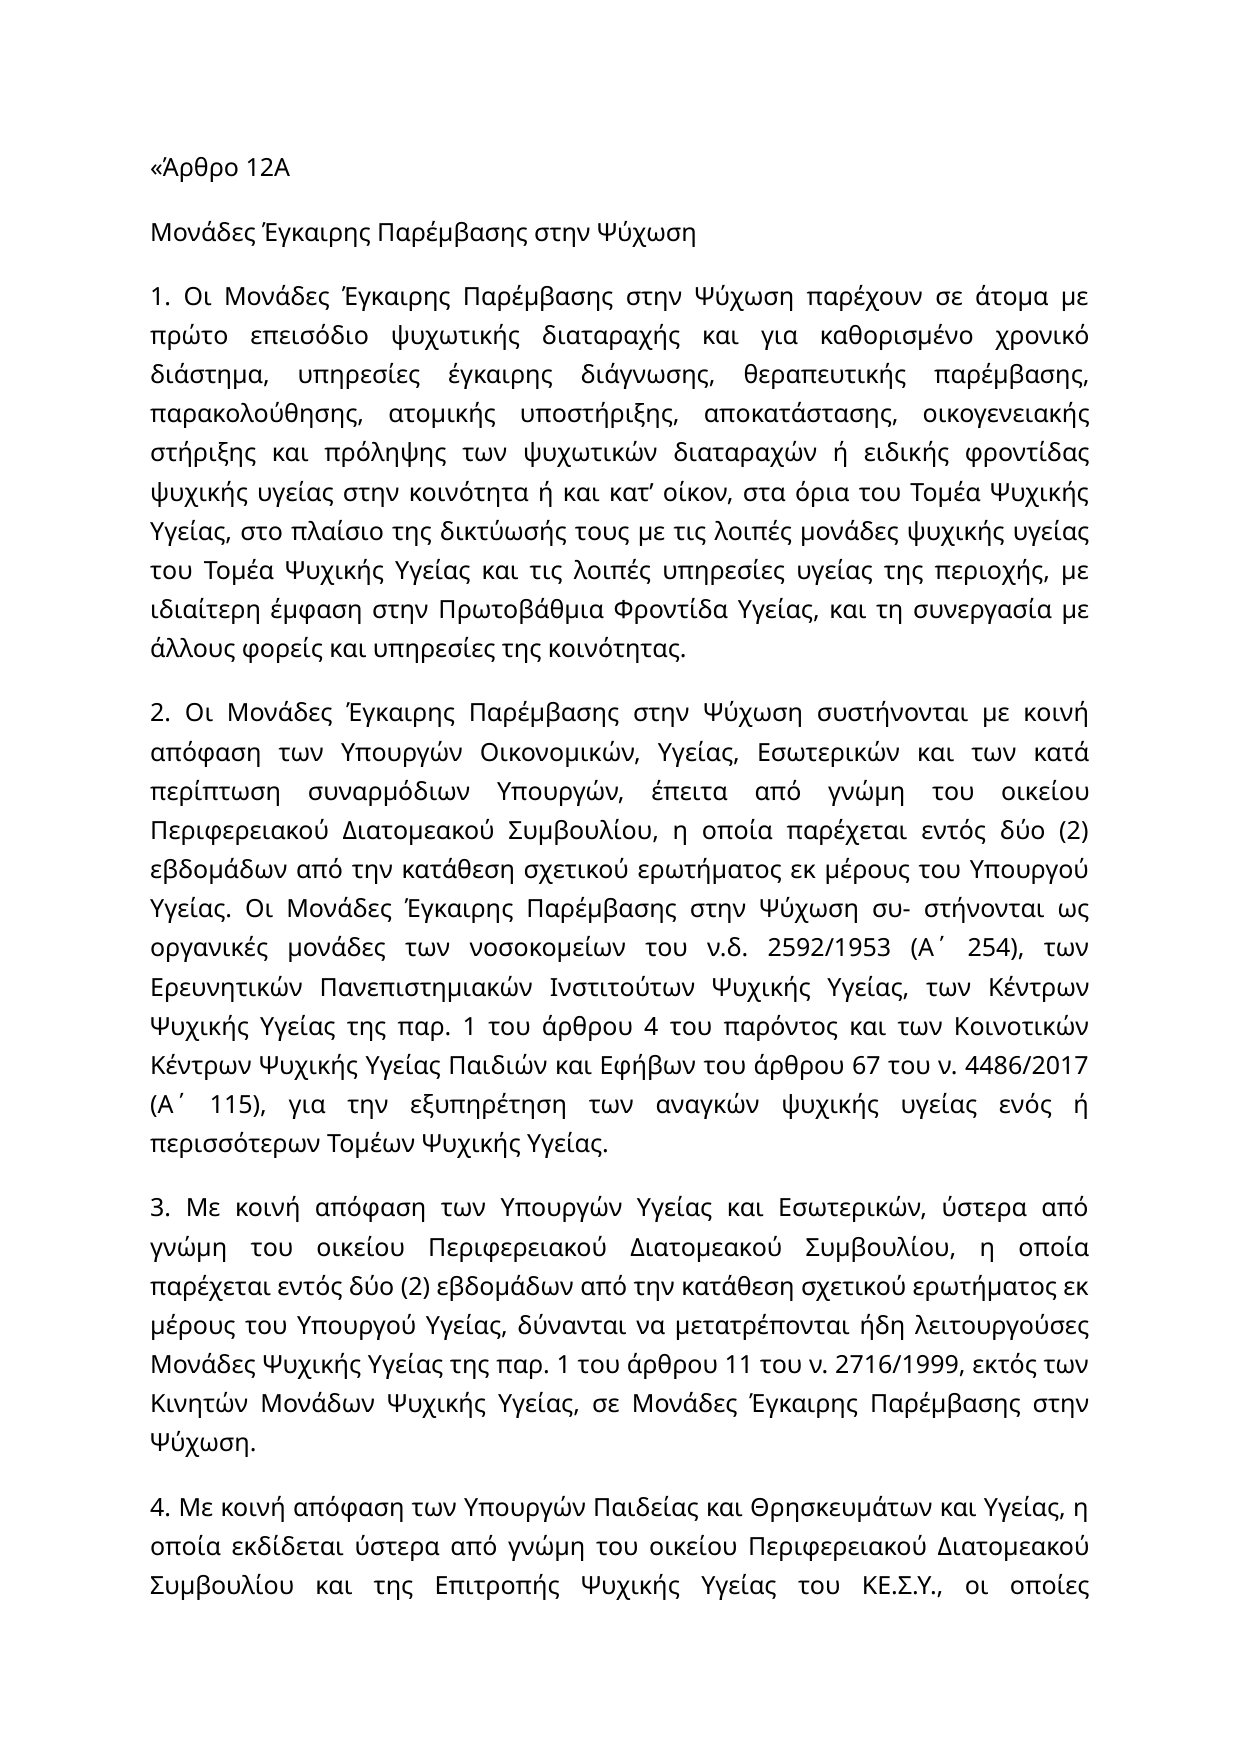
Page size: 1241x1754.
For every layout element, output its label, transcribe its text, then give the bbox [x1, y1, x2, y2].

text 2. Οι Μονάδες Έγκαιρης Παρέμβασης στην Ψύχωση συστήνονται με κοινή απόφαση των Υπουργών Οικονομικών, Υγείας, Εσωτερικών και των κατά περίπτωση συναρμόδιων Υπουργών, έπειτα από γνώμη του οικείου Περιφερειακού Διατομεακού Συμβουλίου, η οποία παρέχεται εντός δύο (2) εβδομάδων από την κατάθεση σχετικού ερωτήματος εκ μέρους του Υπουργού Υγείας. Οι Μονάδες Έγκαιρης Παρέμβασης στην Ψύχωση συ- στήνονται ως οργανικές μονάδες των νοσοκομείων του ν.δ. 2592/1953 (Α΄ 254), των Ερευνητικών Πανεπιστημιακών Ινστιτούτων Ψυχικής Υγείας, των Κέντρων Ψυχικής Υγείας της παρ. 1 του άρθρου 4 του παρόντος και των Κοινοτικών Κέντρων Ψυχικής Υγείας Παιδιών και Εφήβων του άρθρου 67 του ν. 4486/2017 (Α΄ 115), για την εξυπηρέτηση των αναγκών ψυχικής υγείας ενός ή περισσότερων Τομέων Ψυχικής Υγείας. [150, 695, 1090, 1160]
text Μονάδες Έγκαιρης Παρέμβασης στην Ψύχωση [150, 214, 1090, 248]
text 4. Με κοινή απόφαση των Υπουργών Παιδείας και Θρησκευμάτων και Υγείας, η οποία εκδίδεται ύστερα από γνώμη του οικείου Περιφερειακού Διατομεακού Συμβουλίου και της Επιτροπής Ψυχικής Υγείας του ΚΕ.Σ.Υ., οι οποίες [150, 1489, 1090, 1602]
text «Άρθρο 12Α [150, 150, 1090, 184]
text 3. Με κοινή απόφαση των Υπουργών Υγείας και Εσωτερικών, ύστερα από γνώμη του οικείου Περιφερειακού Διατομεακού Συμβουλίου, η οποία παρέχεται εντός δύο (2) εβδομάδων από την κατάθεση σχετικού ερωτήματος εκ μέρους του Υπουργού Υγείας, δύνανται να μετατρέπονται ήδη λειτουργούσες Μονάδες Ψυχικής Υγείας της παρ. 1 του άρθρου 11 του ν. 2716/1999, εκτός των Κινητών Μονάδων Ψυχικής Υγείας, σε Μονάδες Έγκαιρης Παρέμβασης στην Ψύχωση. [150, 1190, 1090, 1459]
text 1. Οι Μονάδες Έγκαιρης Παρέμβασης στην Ψύχωση παρέχουν σε άτομα με πρώτο επεισόδιο ψυχωτικής διαταραχής και για καθορισμένο χρονικό διάστημα, υπηρεσίες έγκαιρης διάγνωσης, θεραπευτικής παρέμβασης, παρακολούθησης, ατομικής υποστήριξης, αποκατάστασης, οικογενειακής στήριξης και πρόληψης των ψυχωτικών διαταραχών ή ειδικής φροντίδας ψυχικής υγείας στην κοινότητα ή και κατ’ οίκον, στα όρια του Τομέα Ψυχικής Υγείας, στο πλαίσιο της δικτύωσής τους με τις λοιπές μονάδες ψυχικής υγείας του Τομέα Ψυχικής Υγείας και τις λοιπές υπηρεσίες υγείας της περιοχής, με ιδιαίτερη έμφαση στην Πρωτοβάθμια Φροντίδα Υγείας, και τη συνεργασία με άλλους φορείς και υπηρεσίες της κοινότητας. [150, 278, 1090, 665]
